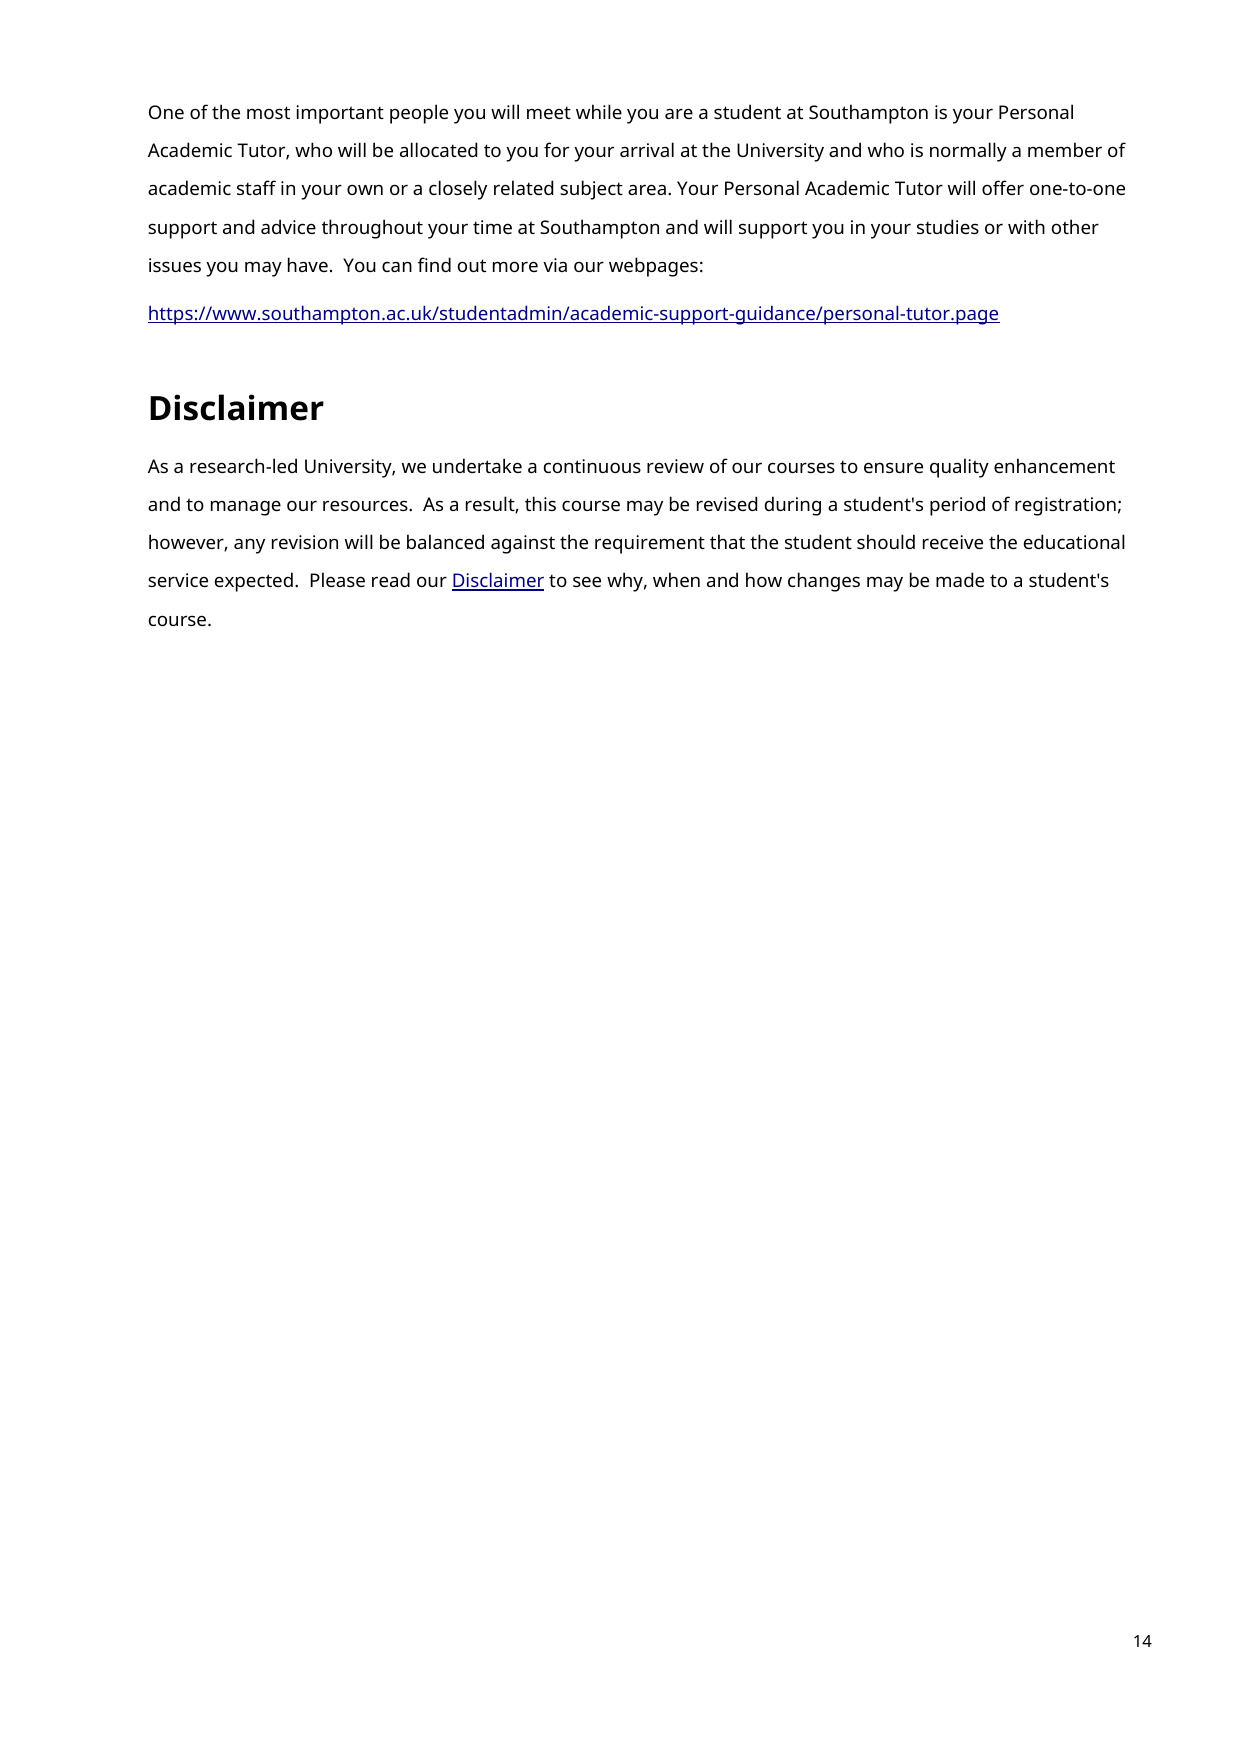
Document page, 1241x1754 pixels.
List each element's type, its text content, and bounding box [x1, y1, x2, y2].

subtitle Disclaimer [148, 385, 1152, 430]
text https://www.southampton.ac.uk/studentadmin/academic-support-guidance/personal-tutor.page [148, 300, 1152, 325]
text One of the most important people you will meet while you are a student at Southampton is your Personal Academic Tutor, who will be allocated to you for your arrival at the University and who is normally a member of academic staff in your own or a closely related subject area. Your Personal Academic Tutor will offer one-to-one support and advice throughout your time at Southampton and will support you in your studies or with other issues you may have. You can find out more via our webpages: [148, 99, 1152, 278]
text As a research-led University, we undertake a continuous review of our courses to ensure quality enhancement and to manage our resources. As a result, this course may be revised during a student's period of registration; however, any revision will be balanced against the requirement that the student should receive the educational service expected. Please read our Disclaimer to see why, when and how changes may be made to a student's course. [148, 453, 1152, 631]
